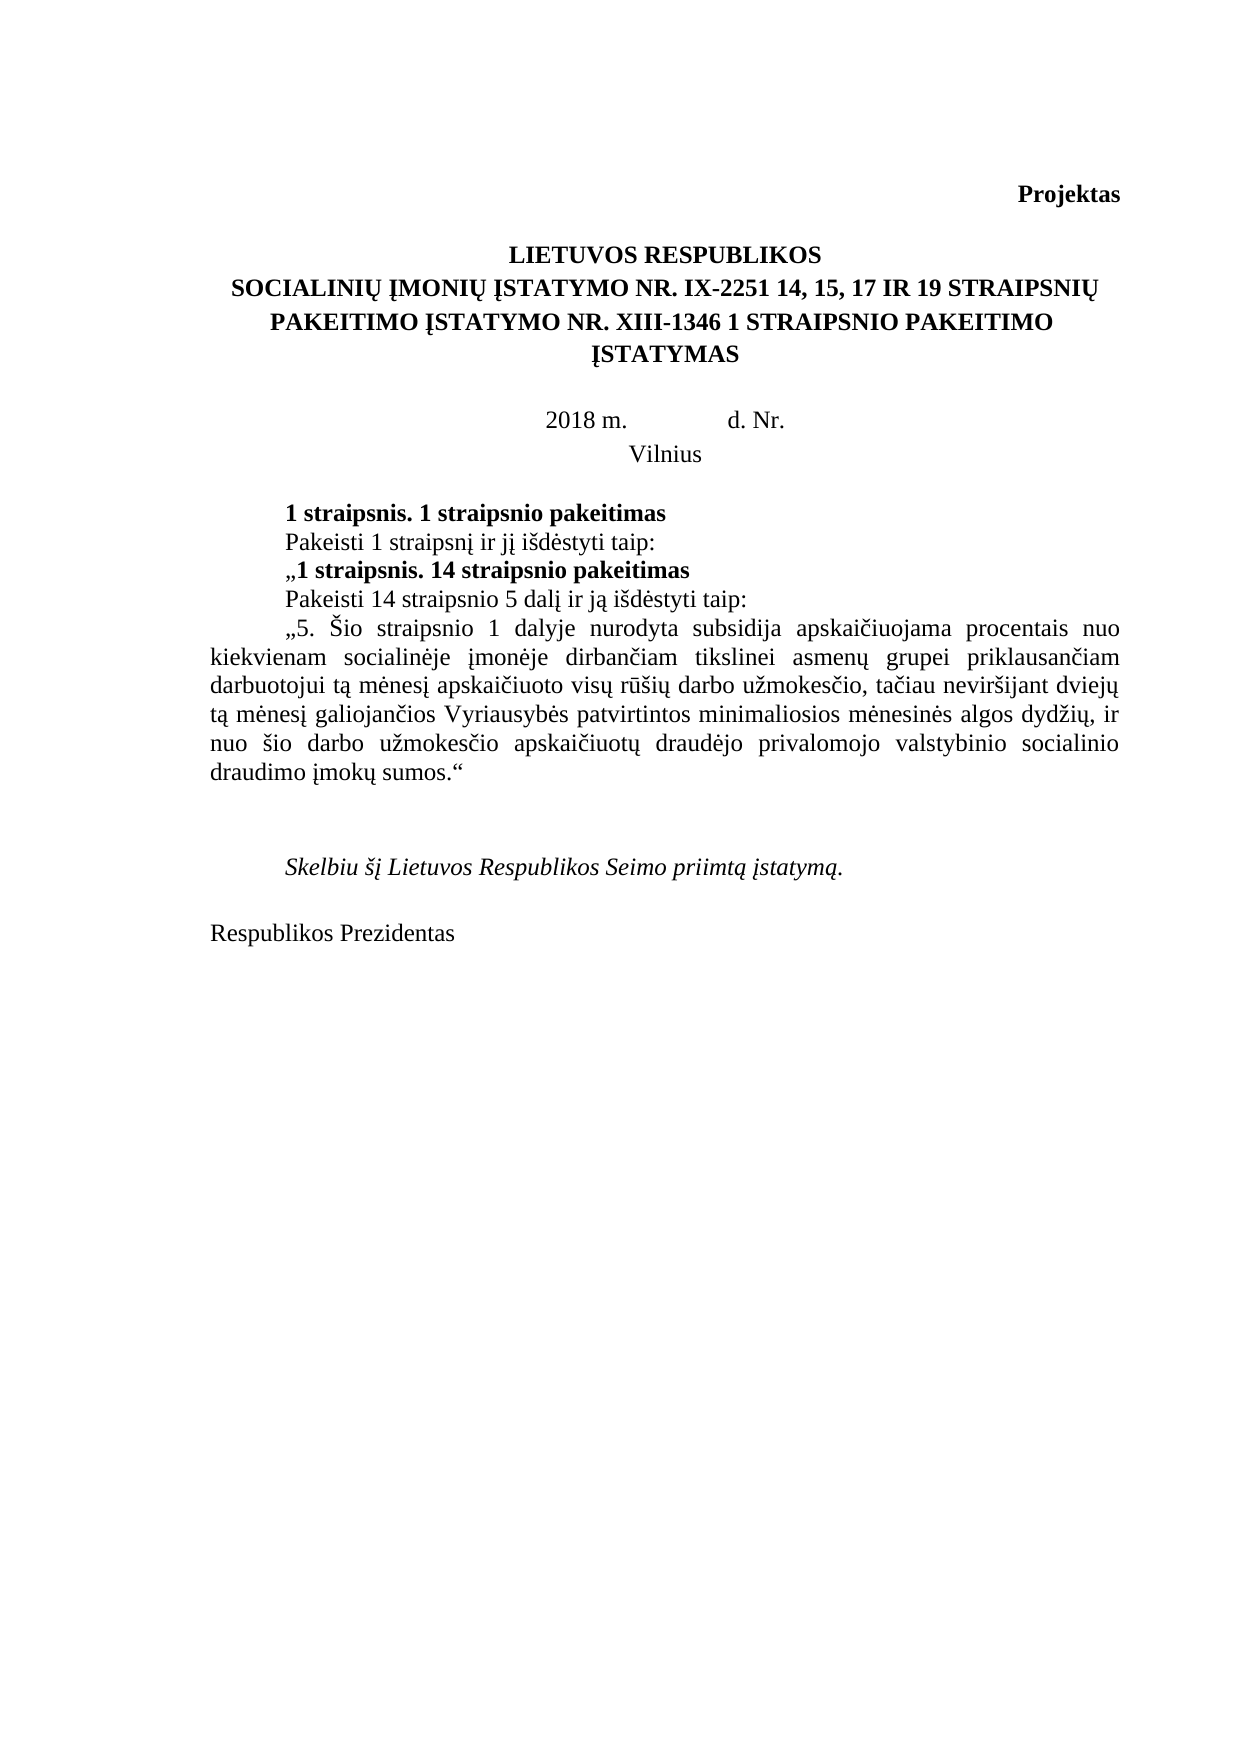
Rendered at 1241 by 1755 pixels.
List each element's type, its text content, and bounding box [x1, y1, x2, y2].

text Pakeisti 14 straipsnio 5 dalį ir ją išdėstyti taip: [285, 584, 1120, 613]
text „1 straipsnis. 14 straipsnio pakeitimas [285, 556, 1120, 584]
text 2018 m. d. Nr. [210, 406, 1120, 434]
text ĮSTATYMAS [210, 339, 1120, 368]
text Projektas [750, 179, 1120, 207]
text Respublikos Prezidentas [210, 918, 1120, 946]
text Skelbiu šį Lietuvos Respublikos Seimo priimtą įstatymą. [210, 852, 1120, 880]
text 1 straipsnis. 1 straipsnio pakeitimas [285, 498, 1120, 527]
text Vilnius [210, 439, 1120, 467]
text SOCIALINIŲ ĮMONIŲ ĮSTATYMO NR. IX-2251 14, 15, 17 IR 19 STRAIPSNIŲ PAKEITIMO ĮSTATYMO NR. XIII-1346 1 STRAIPSNIO PAKEITIMO [210, 273, 1120, 335]
text „5. Šio straipsnio 1 dalyje nurodyta subsidija apskaičiuojama procentais nuo kiekvienam socialinėje įmonėje dirbančiam tikslinei asmenų grupei priklausančiam darbuotojui tą mėnesį apskaičiuoto visų rūšių darbo užmokesčio, tačiau neviršijant dviejų tą mėnesį galiojančios Vyriausybės patvirtintos minimaliosios mėnesinės algos dydžių, ir nuo šio darbo užmokesčio apskaičiuotų draudėjo privalomojo valstybinio socialinio draudimo įmokų sumos.“ [210, 613, 1120, 786]
text LIETUVOS RESPUBLIKOS [210, 241, 1120, 269]
text Pakeisti 1 straipsnį ir jį išdėstyti taip: [285, 527, 1120, 556]
